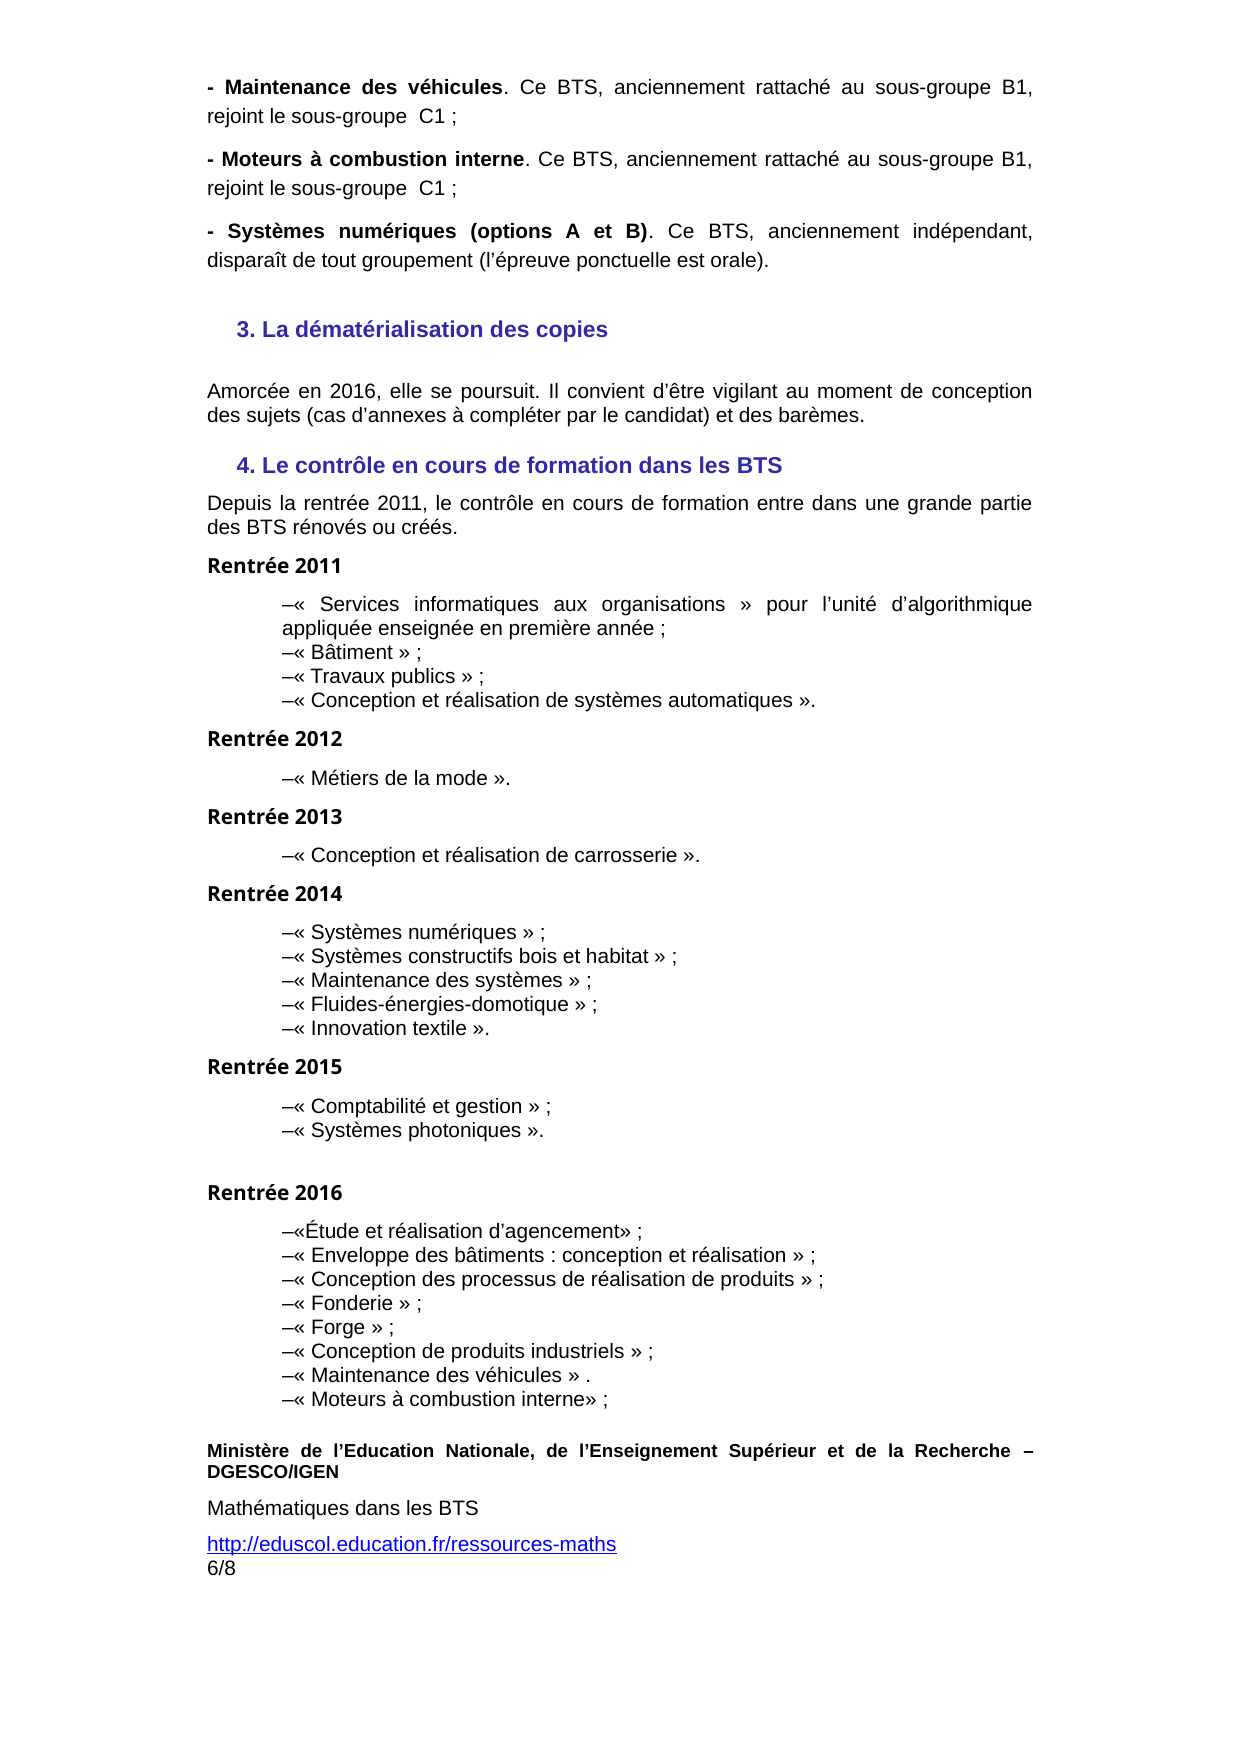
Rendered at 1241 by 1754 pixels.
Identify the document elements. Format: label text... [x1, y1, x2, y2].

list « Conception et réalisation de systèmes automatiques ». [282, 688, 1033, 712]
list «Étude et réalisation d’agencement» ; [282, 1219, 1033, 1243]
list « Systèmes photoniques ». [282, 1117, 1033, 1141]
list « Enveloppe des bâtiments : conception et réalisation » ; [282, 1243, 1033, 1267]
text Rentrée 2013 [207, 802, 1033, 830]
list « Conception et réalisation de carrosserie ». [282, 843, 1033, 867]
list « Bâtiment » ; [282, 640, 1033, 664]
list « Maintenance des systèmes » ; [282, 968, 1033, 992]
text Amorcée en 2016, elle se poursuit. Il convient d’être vigilant au moment de conception des sujets (cas d’annexes à compléter par le candidat) et des barèmes. [207, 379, 1033, 427]
list « Comptabilité et gestion » ; [282, 1093, 1033, 1117]
text - Moteurs à combustion interne. Ce BTS, anciennement rattaché au sous-groupe B1, rejoint le sous-groupe C1 ; [207, 147, 1033, 200]
text Depuis la rentrée 2011, le contrôle en cours de formation entre dans une grande partie des BTS rénovés ou créés. [207, 491, 1033, 539]
list « Systèmes numériques » ; [282, 920, 1033, 944]
text Rentrée 2014 [207, 879, 1033, 908]
list « Moteurs à combustion interne» ; [282, 1386, 1033, 1410]
subtitle 3. La dématérialisation des copies [236, 316, 1033, 343]
text Rentrée 2012 [207, 724, 1033, 753]
list « Innovation textile ». [282, 1016, 1033, 1040]
text - Systèmes numériques (options A et B). Ce BTS, anciennement indépendant, disparaît de tout groupement (l’épreuve ponctuelle est orale). [207, 219, 1033, 272]
list « Services informatiques aux organisations » pour l’unité d’algorithmique appliquée enseignée en première année ; [282, 592, 1033, 640]
text Rentrée 2016 [207, 1178, 1033, 1206]
list « Conception des processus de réalisation de produits » ; [282, 1267, 1033, 1291]
text 4. Le contrôle en cours de formation dans les BTS [236, 452, 1033, 478]
list « Forge » ; [282, 1314, 1033, 1338]
list « Métiers de la mode ». [282, 765, 1033, 789]
text Rentrée 2011 [207, 551, 1033, 580]
text - Maintenance des véhicules. Ce BTS, anciennement rattaché au sous-groupe B1, rejoint le sous-groupe C1 ; [207, 75, 1033, 128]
list « Fluides-énergies-domotique » ; [282, 992, 1033, 1016]
list « Travaux publics » ; [282, 664, 1033, 688]
list « Maintenance des véhicules » . [282, 1362, 1033, 1386]
list « Conception de produits industriels » ; [282, 1338, 1033, 1362]
list « Fonderie » ; [282, 1291, 1033, 1314]
text Rentrée 2015 [207, 1052, 1033, 1081]
list « Systèmes constructifs bois et habitat » ; [282, 944, 1033, 968]
